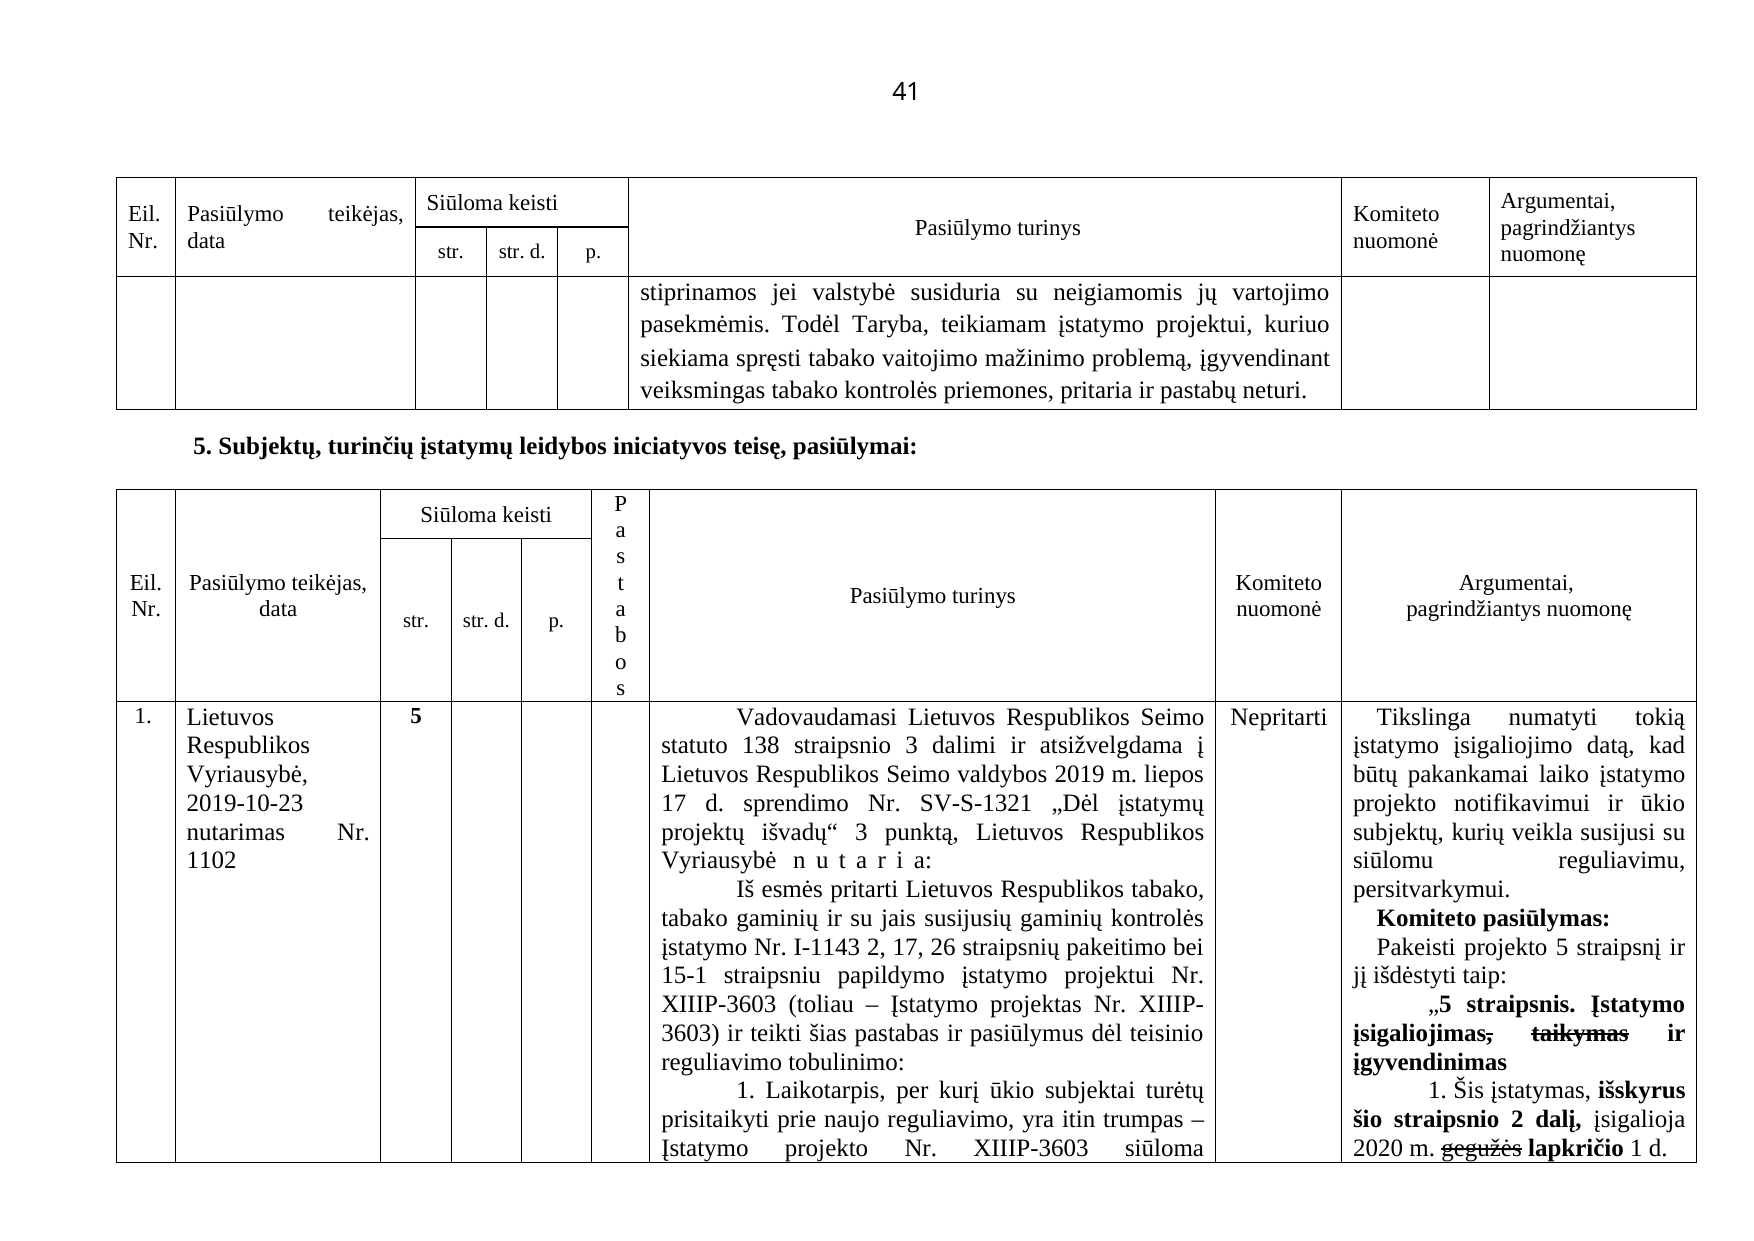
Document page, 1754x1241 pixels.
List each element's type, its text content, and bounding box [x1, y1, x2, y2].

table_header Pasiūlymo teikėjas, data [176, 490, 380, 701]
table_header Siūloma keisti [381, 490, 591, 538]
table_header Pasiūlymo teikėjas, data [176, 178, 415, 276]
table_cell [592, 702, 649, 1162]
table_header Pasiūlymo turinys [629, 178, 1341, 276]
table_header Eil. Nr. [117, 178, 175, 276]
table_cell [176, 277, 415, 409]
table_cell Nepritarti [1216, 702, 1341, 1162]
table_cell 1. [117, 702, 175, 1162]
table_cell str. d. [487, 228, 557, 276]
table_cell 5 [381, 702, 451, 1162]
table_cell [487, 277, 557, 409]
table_cell str. [381, 539, 451, 701]
table_cell p. [522, 539, 591, 701]
table_header Komiteto nuomonė [1216, 490, 1341, 701]
table_cell [117, 277, 175, 409]
table_header Argumentai, pagrindžiantys nuomonę [1490, 178, 1696, 276]
table_cell [522, 702, 591, 1162]
table_cell [558, 277, 628, 409]
table_cell p. [558, 228, 628, 276]
table_cell Vadovaudamasi Lietuvos Respublikos Seimo statuto 138 straipsnio 3 dalimi ir atsižvelgdama į Lietuvos Respublikos Seimo valdybos 2019 m. liepos 17 d. sprendimo Nr. SV-S-1321 „Dėl įstatymų projektų išvadų“ 3 punktą, Lietuvos Respublikos Vyriausybė nutaria: Iš esmės pritarti Lietuvos Respublikos tabako, tabako gaminių ir su jais susijusių gaminių kontrolės įstatymo Nr. I-1143 2, 17, 26 straipsnių pakeitimo bei 15-1 straipsniu papildymo įstatymo projektui Nr. XIIIP-3603 (toliau – Įstatymo projektas Nr. XIIIP-3603) ir teikti šias pastabas ir pasiūlymus dėl teisinio reguliavimo tobulinimo: 1. Laikotarpis, per kurį ūkio subjektai turėtų prisitaikyti prie naujo reguliavimo, yra itin trumpas – Įstatymo projekto Nr. XIIIP-3603 siūloma [650, 702, 1215, 1162]
table_cell Lietuvos Respublikos Vyriausybė, 2019-10-23 nutarimas Nr. 1102 [176, 702, 380, 1162]
table_cell str. d. [452, 539, 521, 701]
text 5. Subjektų, turinčių įstatymų leidybos iniciatyvos teisę, pasiūlymai: [118, 431, 1695, 460]
table_cell [1342, 277, 1489, 409]
table_header Komiteto nuomonė [1342, 178, 1489, 276]
table_header Eil. Nr. [117, 490, 175, 701]
table_header Siūloma keisti [416, 178, 628, 226]
table_cell [1490, 277, 1696, 409]
table_cell stiprinamos jei valstybė susiduria su neigiamomis jų vartojimo pasekmėmis. Todėl Taryba, teikiamam įstatymo projektui, kuriuo siekiama spręsti tabako vaitojimo mažinimo problemą, įgyvendinant veiksmingas tabako kontrolės priemones, pritaria ir pastabų neturi. [629, 277, 1341, 409]
table_cell [452, 702, 521, 1162]
table_cell [416, 277, 486, 409]
table_header Pastabos [592, 490, 649, 701]
table_cell Tikslinga numatyti tokią įstatymo įsigaliojimo datą, kad būtų pakankamai laiko įstatymo projekto notifikavimui ir ūkio subjektų, kurių veikla susijusi su siūlomu reguliavimu, persitvarkymui. Komiteto pasiūlymas: Pakeisti projekto 5 straipsnį ir jį išdėstyti taip: „5 straipsnis. Įstatymo įsigaliojimas, taikymas ir įgyvendinimas 1. Šis įstatymas, išskyrus šio straipsnio 2 dalį, įsigalioja 2020 m. gegužės lapkričio 1 d. [1342, 702, 1696, 1162]
table_header Argumentai, pagrindžiantys nuomonę [1342, 490, 1696, 701]
table_header Pasiūlymo turinys [650, 490, 1215, 701]
table_cell str. [416, 228, 486, 276]
